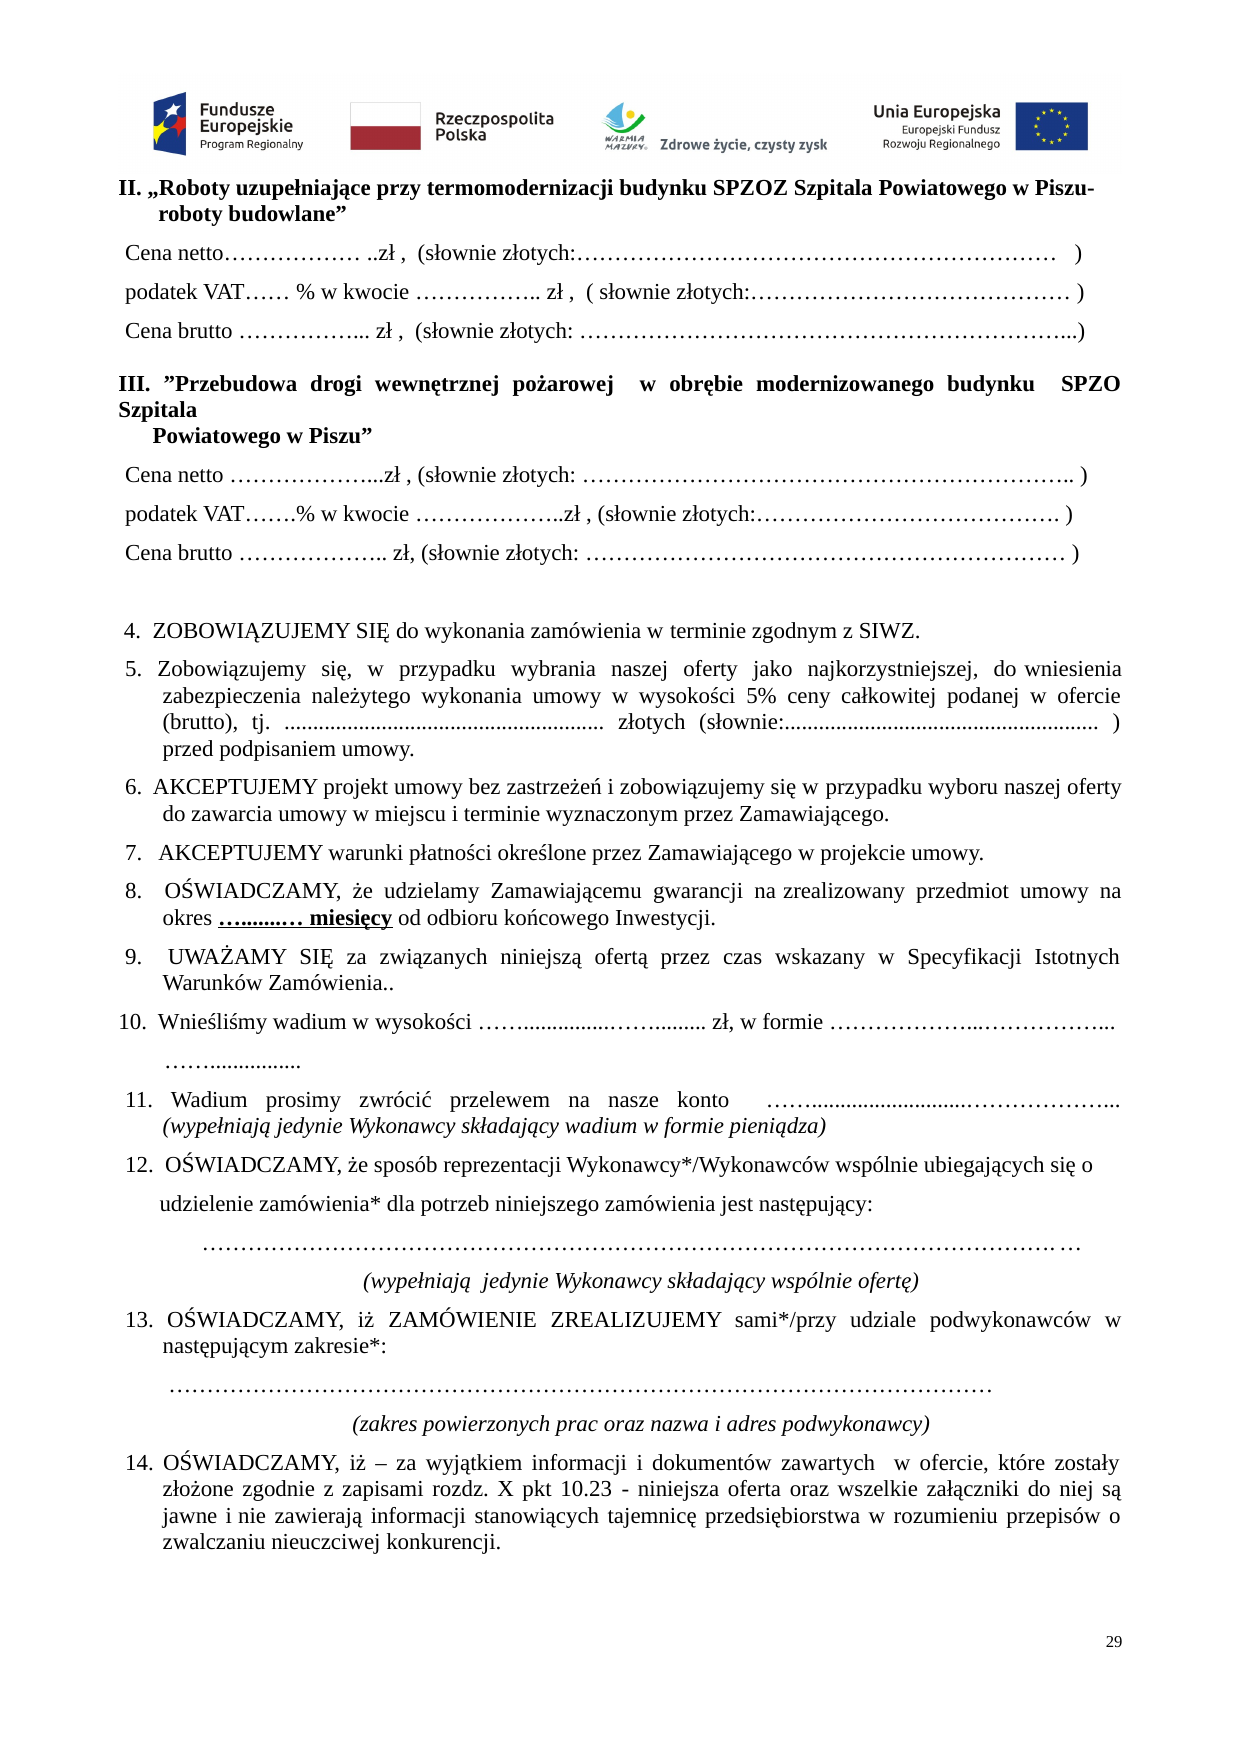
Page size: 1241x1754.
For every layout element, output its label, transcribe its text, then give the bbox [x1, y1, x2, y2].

text II. „Roboty uzupełniające przy termomodernizacji budynku SPZOZ Szpitala Powiatowego w Piszu- [118, 174, 1122, 200]
text 13. OŚWIADCZAMY, iż ZAMÓWIENIE ZREALIZUJEMY sami*/przy udziale podwykonawców w następującym zakresie*: [125, 1306, 1122, 1359]
text ……………………………………………………………………………………………… [162, 1371, 1122, 1398]
picture [118, 73, 1123, 174]
text 5. Zobowiązujemy się, w przypadku wybrania naszej oferty jako najkorzystniejszej, do wniesienia zabezpieczenia należytego wykonania umowy w wysokości 5% ceny całkowitej podanej w ofercie (brutto), tj. ........................................................ złotych (słownie:....................................................... ) przed podpisaniem umowy. [125, 656, 1122, 761]
text 8. OŚWIADCZAMY, że udzielamy Zamawiającemu gwarancji na zrealizowany przedmiot umowy na okres ….......… miesięcy od odbioru końcowego Inwestycji. [125, 877, 1122, 930]
text Cena brutto ……………….. zł, (słownie złotych: ……………………………………………………… ) [125, 539, 1122, 565]
text III. ”Przebudowa drogi wewnętrznej pożarowej w obrębie modernizowanego budynku SPZO Szpitala [118, 370, 1122, 422]
text 7. AKCEPTUJEMY warunki płatności określone przez Zamawiającego w projekcie umowy. [125, 839, 1122, 865]
text 4. ZOBOWIĄZUJEMY SIĘ do wykonania zamówienia w terminie zgodnym z SIWZ. [118, 617, 1122, 643]
text podatek VAT…… % w kwocie …………….. zł , ( słownie złotych:…………………………………… ) [125, 278, 1122, 304]
text roboty budowlane” [118, 200, 1122, 227]
text 9. UWAŻAMY SIĘ za związanych niniejszą ofertą przez czas wskazany w Specyfikacji Istotnych Warunków Zamówienia.. [125, 943, 1122, 995]
text Cena netto ………………...zł , (słownie złotych: ……………………………………………………….. ) [125, 461, 1122, 488]
text 10. Wnieśliśmy wadium w wysokości ……...............……......... zł, w formie ………………...……………... [118, 1008, 1122, 1034]
text Cena netto……………… ..zł , (słownie złotych:……………………………………………………… ) [125, 239, 1122, 266]
text (wypełniają jedynie Wykonawcy składający wspólnie ofertę) [162, 1267, 1122, 1294]
text Powiatowego w Piszu” [118, 422, 1122, 449]
text …………………………………………………………………………………………………. … [162, 1228, 1122, 1255]
text podatek VAT…….% w kwocie ………………..zł , (słownie złotych:…………………………………. ) [125, 500, 1122, 526]
text 12. OŚWIADCZAMY, że sposób reprezentacji Wykonawcy*/Wykonawców wspólnie ubiegających się o [125, 1151, 1122, 1177]
text udzielenie zamówienia* dla potrzeb niniejszego zamówienia jest następujący: [125, 1190, 1122, 1216]
text ……................ [118, 1047, 1122, 1073]
text Cena brutto ……………... zł , (słownie złotych: ………………………………………………………...) [125, 317, 1122, 343]
text 14. OŚWIADCZAMY, iż – za wyjątkiem informacji i dokumentów zawartych w ofercie, które zostały złożone zgodnie z zapisami rozdz. X pkt 10.23 - niniejsza oferta oraz wszelkie załączniki do niej są jawne i nie zawierają informacji stanowiących tajemnicę przedsiębiorstwa w rozumieniu przepisów o zwalczaniu nieuczciwej konkurencji. [125, 1449, 1122, 1554]
text 11. Wadium prosimy zwrócić przelewem na nasze konto ……...........................………………... (wypełniają jedynie Wykonawcy składający wadium w formie pieniądza) [125, 1086, 1122, 1138]
text (zakres powierzonych prac oraz nazwa i adres podwykonawcy) [162, 1410, 1122, 1437]
text 6. AKCEPTUJEMY projekt umowy bez zastrzeżeń i zobowiązujemy się w przypadku wyboru naszej oferty do zawarcia umowy w miejscu i terminie wyznaczonym przez Zamawiającego. [125, 773, 1122, 826]
